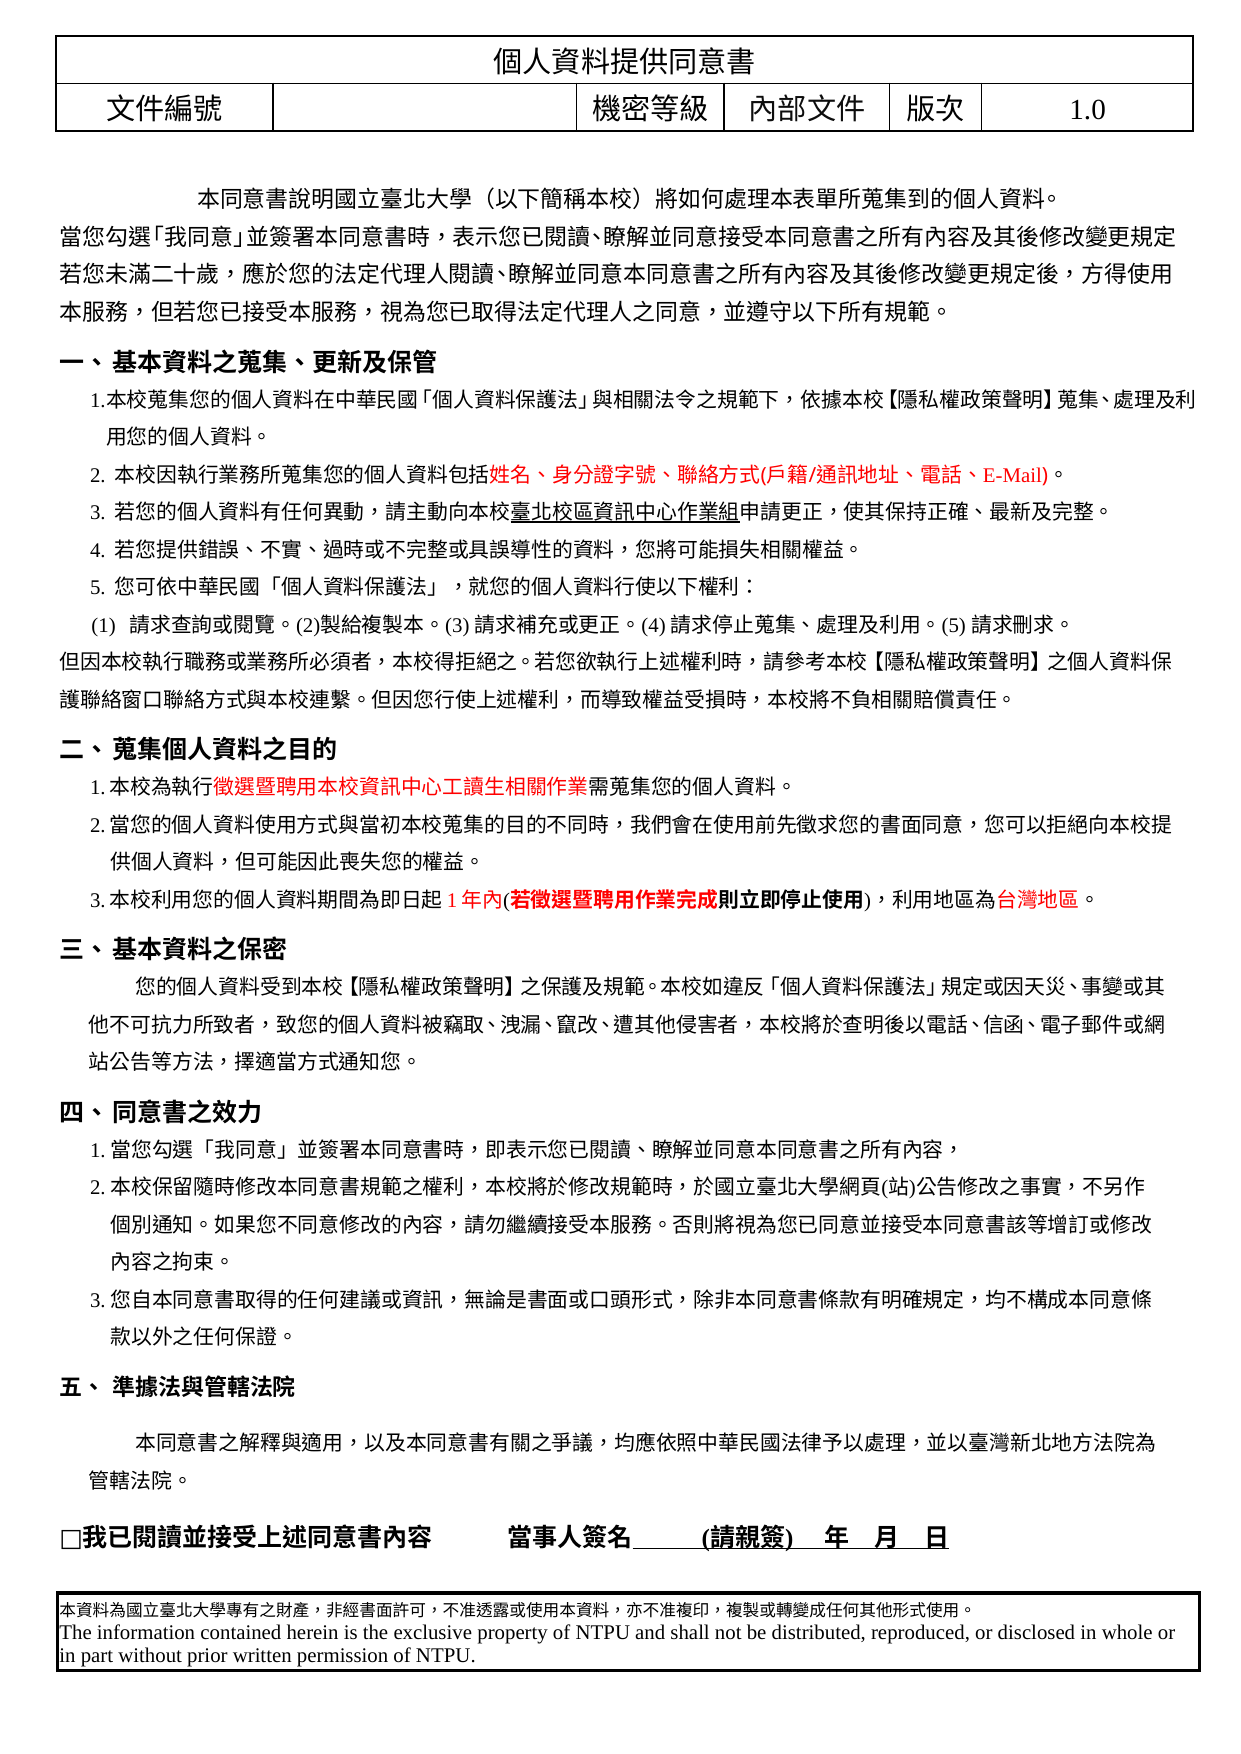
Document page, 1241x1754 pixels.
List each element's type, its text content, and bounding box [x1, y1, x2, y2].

list 您自本同意書取得的任何建議或資訊，無論是書面或口頭形式，除非本同意書條款有明確規定，均不構成本同意條款以外之任何保證。 [90, 1279, 1157, 1354]
text 但因本校執行職務或業務所必須者，本校得拒絕之。若您欲執行上述權利時，請參考本校【隱私權政策聲明】之個人資料保護聯絡窗口聯絡方式與本校連繫。但因您行使上述權利，而導致權益受損時，本校將不負相關賠償責任。 [59, 642, 1172, 717]
list 本校為執行徵選暨聘用本校資訊中心工讀生相關作業需蒐集您的個人資料。 [90, 767, 1196, 804]
list 若您提供錯誤、不實、過時或不完整或具誤導性的資料，您將可能損失相關權益。 [90, 529, 1196, 567]
list 蒐集個人資料之目的 [59, 729, 1196, 767]
list 本校利用您的個人資料期間為即日起1年內(若徵選暨聘用作業完成則立即停止使用)，利用地區為台灣地區。 [90, 879, 1196, 917]
list 本校因執行業務所蒐集您的個人資料包括姓名、身分證字號、聯絡方式(戶籍/通訊地址、電話、E-Mail)。 [90, 454, 1196, 492]
text 當您勾選「我同意」並簽署本同意書時，表示您已閱讀、瞭解並同意接受本同意書之所有內容及其後修改變更規定。若您未滿二十歲，應於您的法定代理人閱讀、瞭解並同意本同意書之所有內容及其後修改變更規定後，方得使用本服務，但若您已接受本服務，視為您已取得法定代理人之同意，並遵守以下所有規範。 [59, 217, 1173, 329]
list 當您勾選「我同意」並簽署本同意書時，即表示您已閱讀、瞭解並同意本同意書之所有內容， [90, 1129, 1196, 1167]
list 基本資料之蒐集、更新及保管 [59, 342, 1196, 379]
text 本同意書說明國立臺北大學（以下簡稱本校）將如何處理本表單所蒐集到的個人資料。 [59, 179, 1196, 217]
list 若您的個人資料有任何異動，請主動向本校臺北校區資訊中心作業組申請更正，使其保持正確、最新及完整。 [90, 492, 1196, 529]
list 準據法與管轄法院 [59, 1367, 1196, 1404]
list 本校保留隨時修改本同意書規範之權利，本校將於修改規範時，於國立臺北大學網頁(站)公告修改之事實，不另作個別通知。如果您不同意修改的內容，請勿繼續接受本服務。否則將視為您已同意並接受本同意書該等增訂或修改內容之拘束。 [90, 1167, 1154, 1279]
list 您可依中華民國「個人資料保護法」，就您的個人資料行使以下權利： [90, 567, 1196, 604]
list 請求查詢或閱覽。(2)製給複製本。(3) 請求補充或更正。(4) 請求停止蒐集、處理及利用。(5) 請求刪求。 [91, 604, 1196, 642]
text □我已閱讀並接受上述同意書內容 當事人簽名 (請親簽) 年 月 日 [59, 1517, 1196, 1554]
text 您的個人資料受到本校【隱私權政策聲明】之保護及規範。本校如違反「個人資料保護法」規定或因天災、事變或其他不可抗力所致者，致您的個人資料被竊取、洩漏、竄改、遭其他侵害者，本校將於查明後以電話、信函、電子郵件或網站公告等方法，擇適當方式通知您。 [89, 967, 1164, 1079]
list 同意書之效力 [59, 1092, 1196, 1129]
list 基本資料之保密 [59, 929, 1196, 967]
list 當您的個人資料使用方式與當初本校蒐集的目的不同時，我們會在使用前先徵求您的書面同意，您可以拒絕向本校提供個人資料，但可能因此喪失您的權益。 [90, 804, 1172, 879]
text 本同意書之解釋與適用，以及本同意書有關之爭議，均應依照中華民國法律予以處理，並以臺灣新北地方法院為管轄法院。 [89, 1423, 1157, 1498]
list 本校蒐集您的個人資料在中華民國「個人資料保護法」與相關法令之規範下，依據本校【隱私權政策聲明】蒐集、處理及利用您的個人資料。 [90, 379, 1196, 454]
